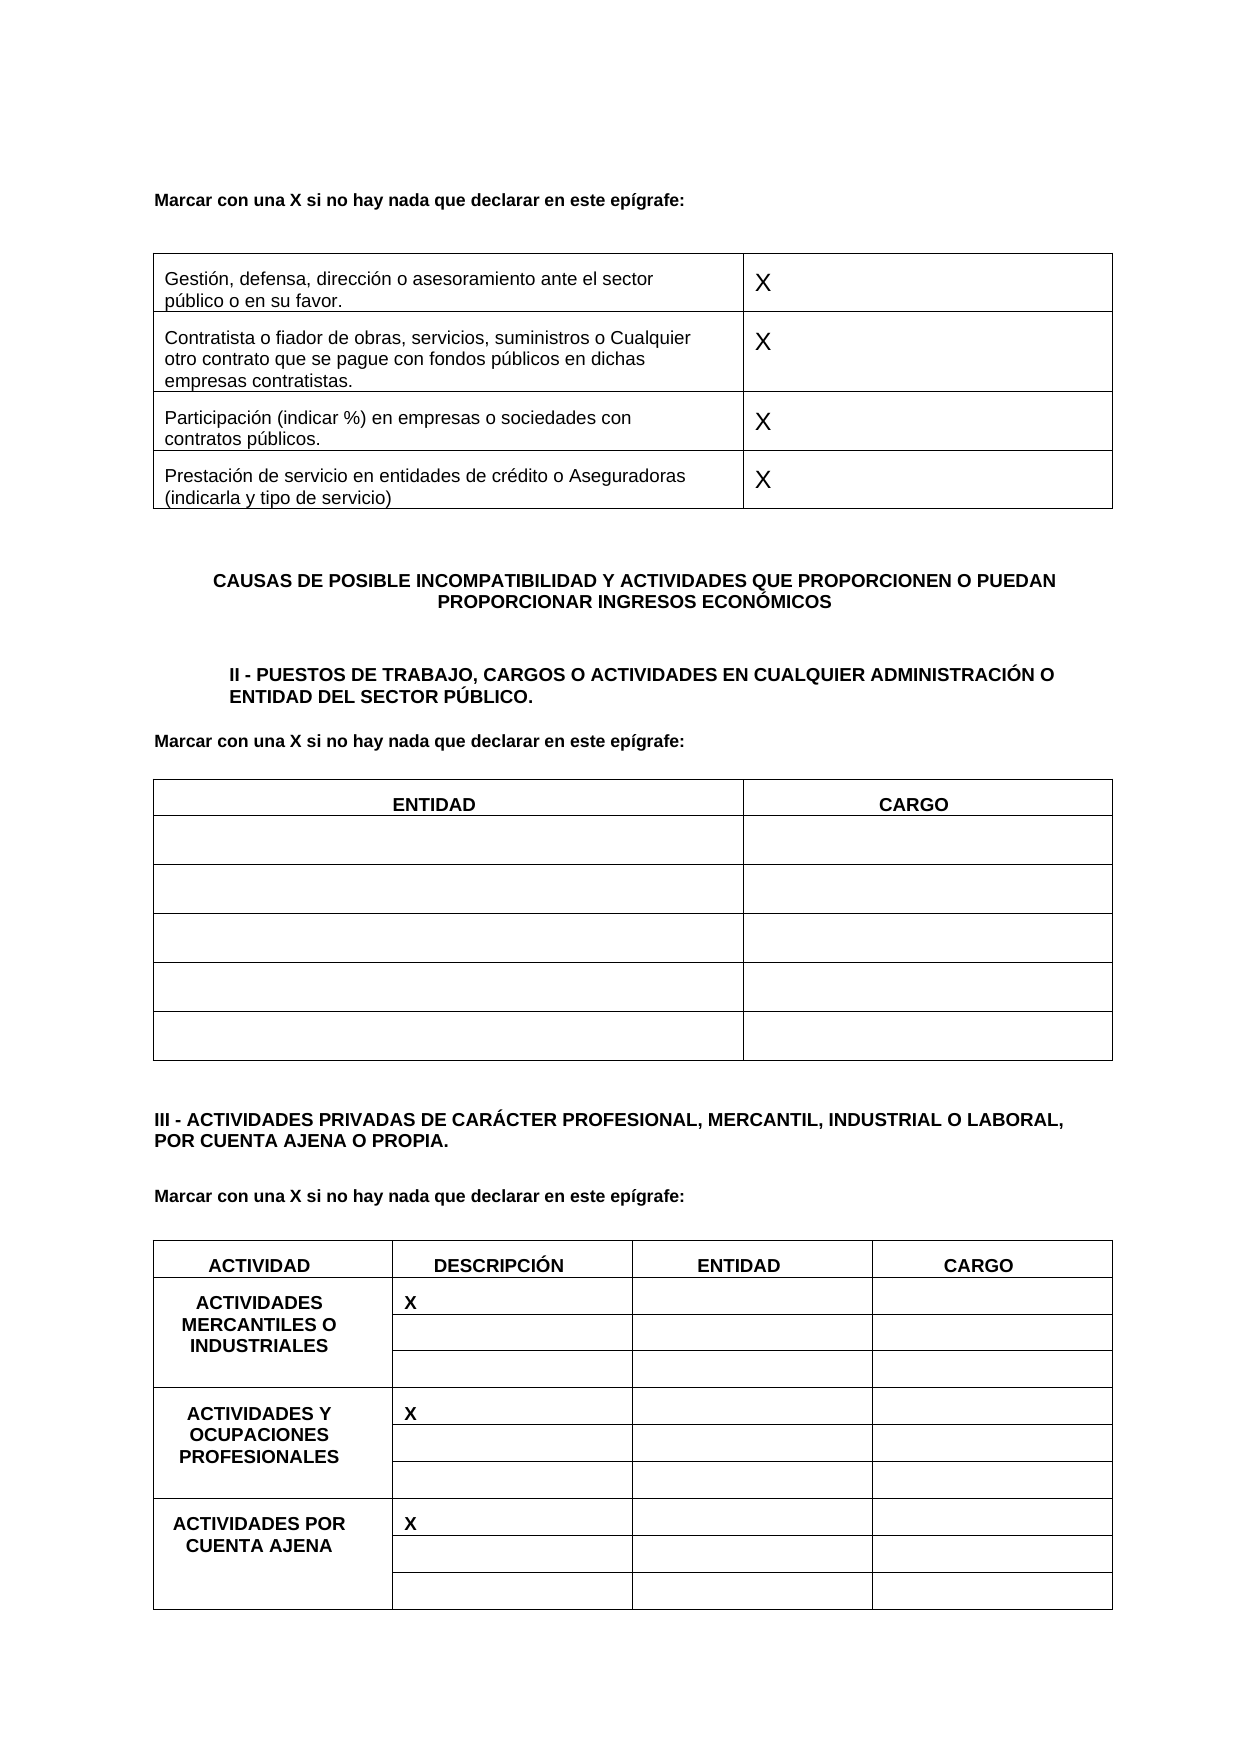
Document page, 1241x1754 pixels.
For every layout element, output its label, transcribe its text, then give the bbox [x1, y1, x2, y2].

table_cell [873, 1315, 1112, 1350]
table_cell [154, 865, 743, 913]
table_cell [744, 914, 1112, 962]
table_header CARGO [744, 780, 1112, 815]
table_cell [633, 1351, 872, 1387]
table_cell [393, 1425, 632, 1461]
table_cell [154, 963, 743, 1011]
table_cell [393, 1536, 632, 1572]
table_cell [744, 963, 1112, 1011]
table_cell ACTIVIDADES POR CUENTA AJENA [154, 1499, 392, 1608]
table_cell [154, 816, 743, 864]
text II - PUESTOS DE TRABAJO, CARGOS O ACTIVIDADES EN CUALQUIER ADMINISTRACIÓN O ENTIDAD DEL SECTOR PÚBLICO. [229, 664, 1115, 707]
table_cell [744, 1012, 1112, 1059]
table_cell [873, 1388, 1112, 1424]
table_header Gestión, defensa, dirección o asesoramiento ante el sector público o en su favor. [154, 254, 743, 311]
table_cell X [744, 451, 1112, 508]
table_cell X [393, 1499, 632, 1535]
table_cell X [393, 1278, 632, 1313]
table_cell X [744, 312, 1112, 391]
table_cell ACTIVIDADES Y OCUPACIONES PROFESIONALES [154, 1388, 392, 1498]
table_cell [873, 1499, 1112, 1535]
table_cell [873, 1573, 1112, 1608]
table_cell Prestación de servicio en entidades de crédito o Aseguradoras (indicarla y tipo de servicio) [154, 451, 743, 508]
table_cell [393, 1573, 632, 1608]
text Marcar con una X si no hay nada que declarar en este epígrafe: [154, 1186, 1115, 1206]
table_cell Contratista o fiador de obras, servicios, suministros o Cualquier otro contrato que se pague con fondos públicos en dichas empresas contratistas. [154, 312, 743, 391]
table_cell [873, 1278, 1112, 1313]
table_header CARGO [873, 1241, 1112, 1277]
table_cell Participación (indicar %) en empresas o sociedades con contratos públicos. [154, 392, 743, 449]
table_header ENTIDAD [154, 780, 743, 815]
table_cell [633, 1278, 872, 1313]
table_cell [744, 865, 1112, 913]
table_cell [873, 1536, 1112, 1572]
table_cell ACTIVIDADES MERCANTILES O INDUSTRIALES [154, 1278, 392, 1387]
table_cell [393, 1315, 632, 1350]
table_header ENTIDAD [633, 1241, 872, 1277]
table_cell X [744, 392, 1112, 449]
table_cell [154, 914, 743, 962]
table_cell [154, 1012, 743, 1059]
table_cell [633, 1499, 872, 1535]
table_cell [633, 1425, 872, 1461]
table_cell [393, 1351, 632, 1387]
table_header X [744, 254, 1112, 311]
table_cell [633, 1388, 872, 1424]
text III - ACTIVIDADES PRIVADAS DE CARÁCTER PROFESIONAL, MERCANTIL, INDUSTRIAL O LABORAL, POR CUENTA AJENA O PROPIA. [154, 1108, 1087, 1151]
table_cell X [393, 1388, 632, 1424]
table_cell [873, 1425, 1112, 1461]
table_cell [633, 1462, 872, 1498]
text Marcar con una X si no hay nada que declarar en este epígrafe: [154, 189, 1115, 210]
text Marcar con una X si no hay nada que declarar en este epígrafe: [154, 731, 1115, 751]
table_cell [633, 1573, 872, 1608]
table_cell [633, 1315, 872, 1350]
table_header DESCRIPCIÓN [393, 1241, 632, 1277]
table_header ACTIVIDAD [154, 1241, 392, 1277]
text CAUSAS DE POSIBLE INCOMPATIBILIDAD Y ACTIVIDADES QUE PROPORCIONEN O PUEDAN PROPORCIONAR INGRESOS ECONÓMICOS [154, 570, 1115, 613]
table_cell [633, 1536, 872, 1572]
table_cell [393, 1462, 632, 1498]
table_cell [873, 1351, 1112, 1387]
table_cell [873, 1462, 1112, 1498]
table_cell [744, 816, 1112, 864]
